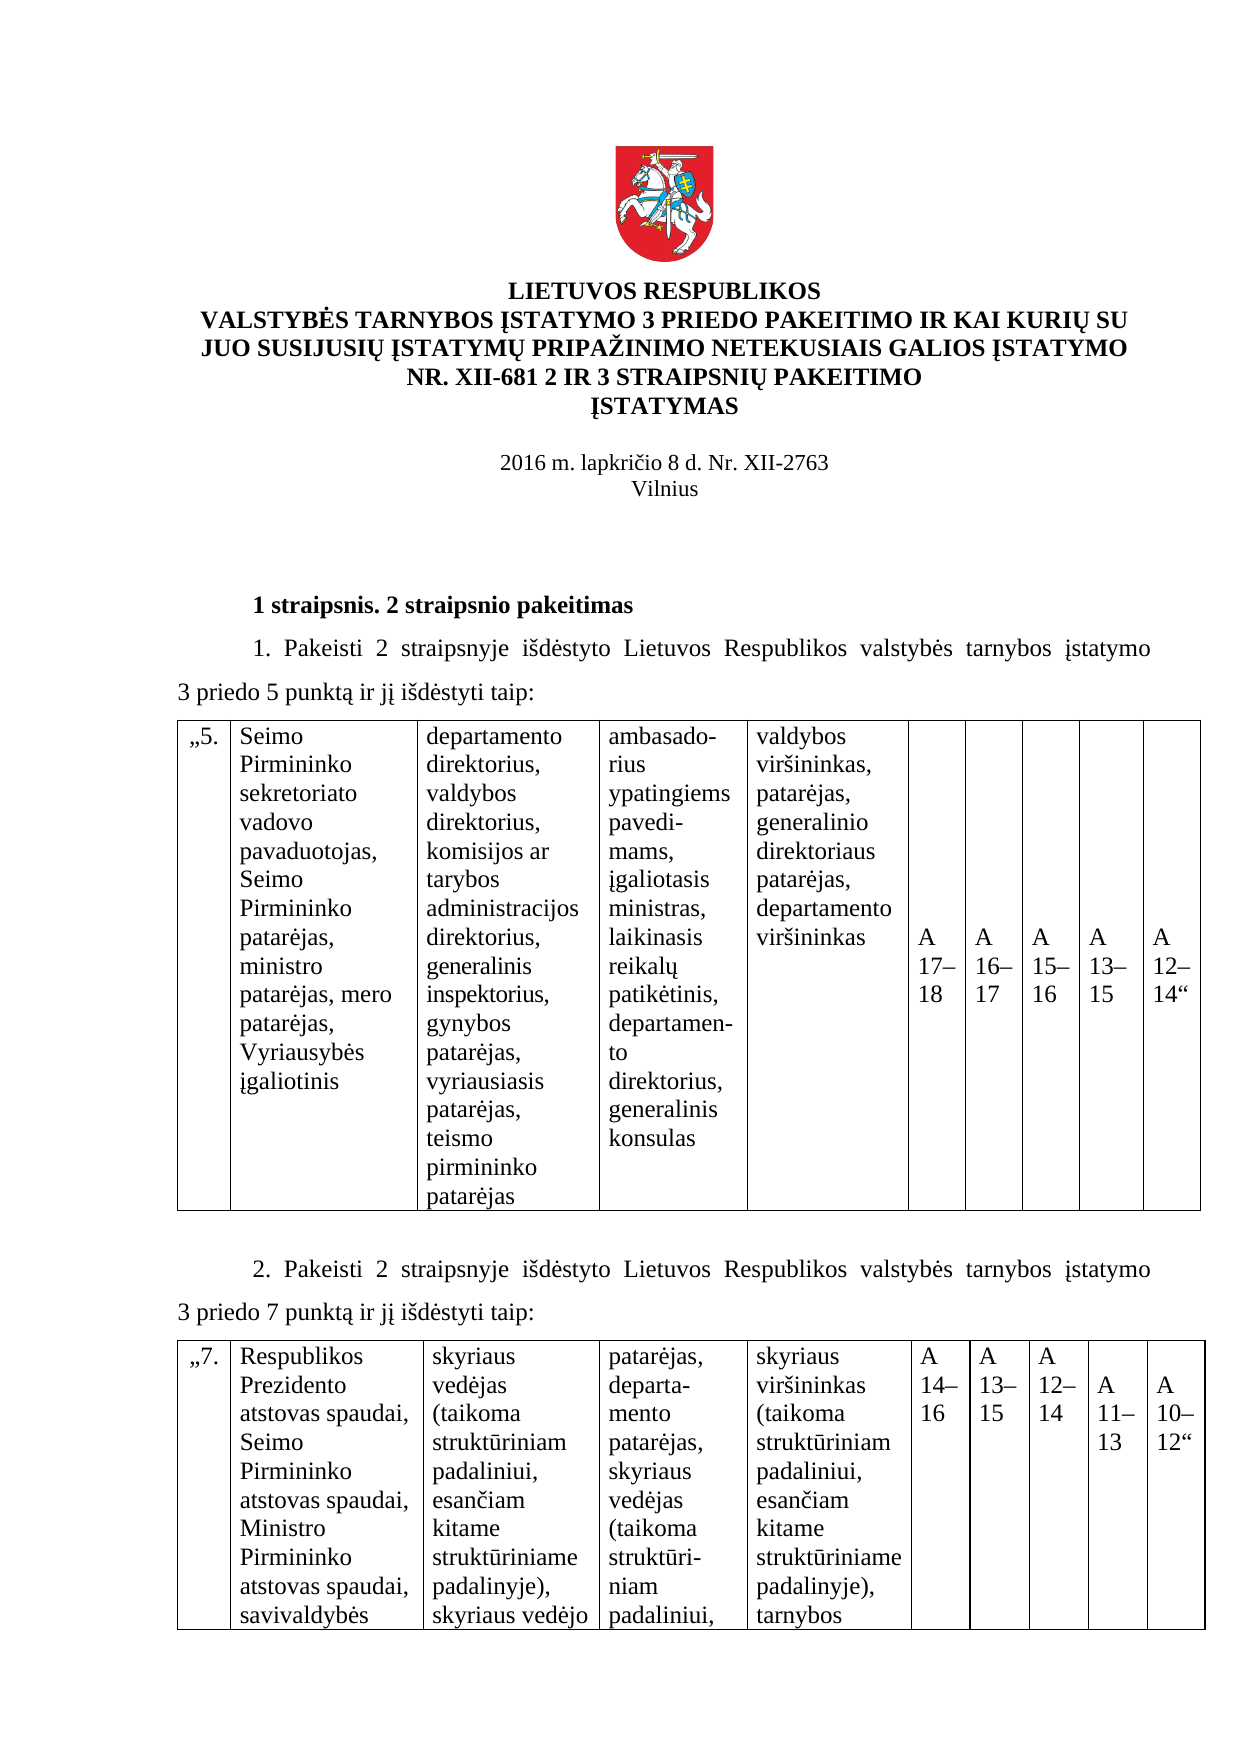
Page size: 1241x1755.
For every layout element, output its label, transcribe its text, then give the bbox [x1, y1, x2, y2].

text 2. Pakeisti 2 straipsnyje išdėstyto Lietuvos Respublikos valstybės tarnybos įstatymo 3 priedo 7 punktą ir jį išdėstyti taip: [177, 1254, 1152, 1326]
table_header A 13–15 [1080, 721, 1143, 1209]
text 2016 m. lapkričio 8 d. Nr. XII-2763 [177, 448, 1152, 475]
table_header A 12–14 [1030, 1341, 1088, 1628]
table_header „5. [178, 721, 230, 1209]
table_header Respublikos Prezidento atstovas spaudai, Seimo Pirmininko atstovas spaudai, Ministro Pirmininko atstovas spaudai, savivaldybės [231, 1341, 423, 1628]
text Vilnius [177, 475, 1152, 501]
table_header A 14–16 [912, 1341, 969, 1628]
table_header „7. [178, 1341, 230, 1628]
table_header A 17–18 [909, 721, 965, 1209]
text VALSTYBĖS TARNYBOS ĮSTATYMO 3 PRIEDO PAKEITIMO IR KAI KURIŲ SU JUO SUSIJUSIŲ ĮSTATYMŲ PRIPAŽINIMO NETEKUSIAIS GALIOS ĮSTATYMO NR. XII-681 2 IR 3 STRAIPSNIŲ PAKEITIMO [177, 305, 1152, 391]
table_header A 13–15 [971, 1341, 1029, 1628]
table_header skyriaus viršininkas (taikoma struktūriniam padaliniui, esančiam kitame struktūriniame padalinyje), tarnybos [748, 1341, 911, 1628]
table_header patarėjas, departa-mento patarėjas, skyriaus vedėjas (taikoma struktūri-niam padaliniui, [600, 1341, 747, 1628]
table_header A 12–14“ [1144, 721, 1200, 1209]
table_header A 10–12“ [1148, 1341, 1204, 1628]
table_header A 11–13 [1089, 1341, 1147, 1628]
text 1 straipsnis. 2 straipsnio pakeitimas [177, 590, 1152, 619]
text LIETUVOS RESPUBLIKOS [177, 276, 1152, 305]
text 1. Pakeisti 2 straipsnyje išdėstyto Lietuvos Respublikos valstybės tarnybos įstatymo 3 priedo 5 punktą ir jį išdėstyti taip: [177, 633, 1152, 705]
table_header valdybos viršininkas, patarėjas, generalinio direktoriaus patarėjas, departamento viršininkas [748, 721, 908, 1209]
table_header A 15–16 [1023, 721, 1079, 1209]
table_header departamento direktorius, valdybos direktorius, komisijos ar tarybos administracijos direktorius, generalinis inspektorius, gynybos patarėjas, vyriausiasis patarėjas, teismo pirmininko patarėjas [418, 721, 599, 1209]
table_header Seimo Pirmininko sekretoriato vadovo pavaduotojas, Seimo Pirmininko patarėjas, ministro patarėjas, mero patarėjas, Vyriausybės įgaliotinis [231, 721, 417, 1209]
table_header A 16–17 [966, 721, 1022, 1209]
table_header skyriaus vedėjas (taikoma struktūriniam padaliniui, esančiam kitame struktūriniame padalinyje), skyriaus vedėjo [424, 1341, 599, 1628]
text ĮSTATYMAS [177, 391, 1152, 420]
table_header ambasado-rius ypatingiems pavedi-mams, įgaliotasis ministras, laikinasis reikalų patikėtinis, departamen-to direktorius, generalinis konsulas [600, 721, 747, 1209]
